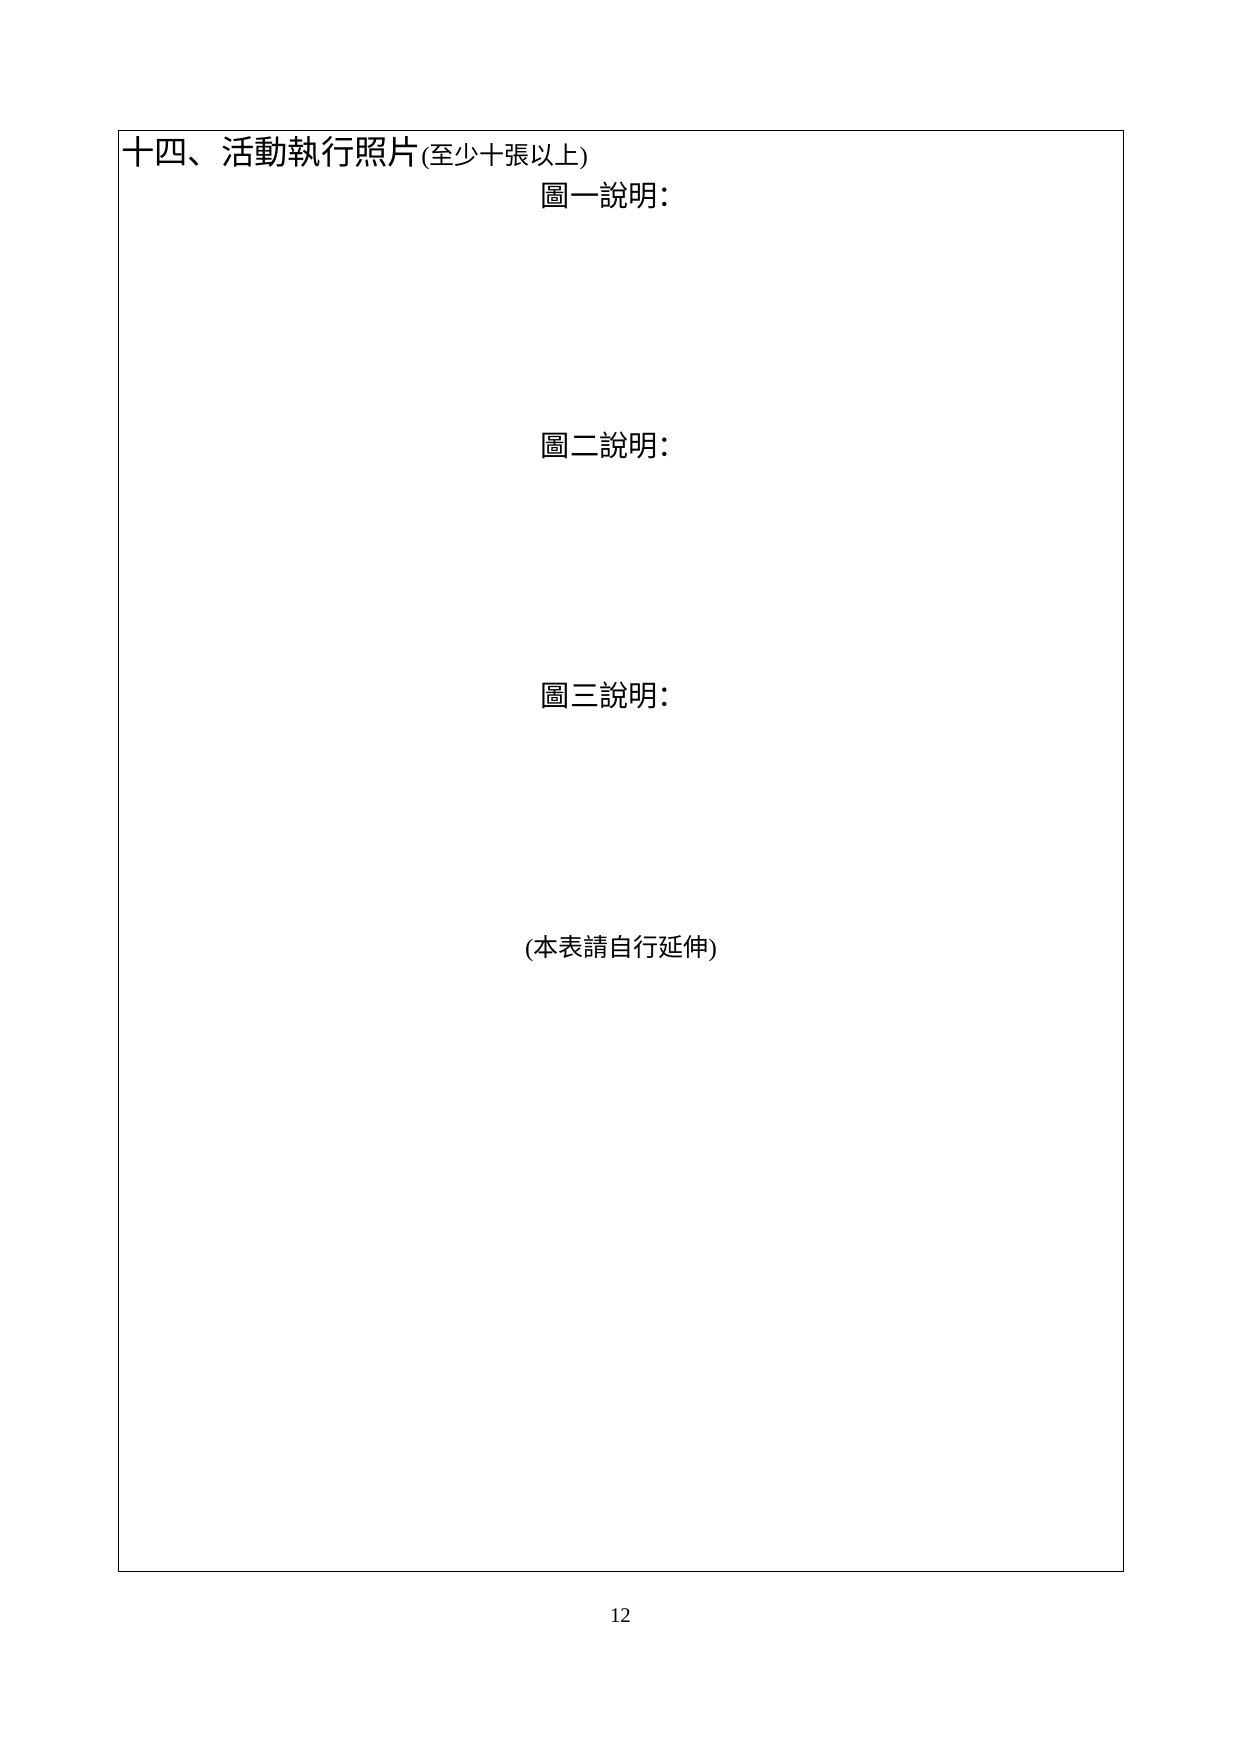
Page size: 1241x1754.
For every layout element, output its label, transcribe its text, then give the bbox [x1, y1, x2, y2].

table_header 十四、活動執行照片(至少十張以上) 圖一說明： 圖二說明： 圖三說明： (本表請自行延伸) [119, 131, 1123, 1571]
